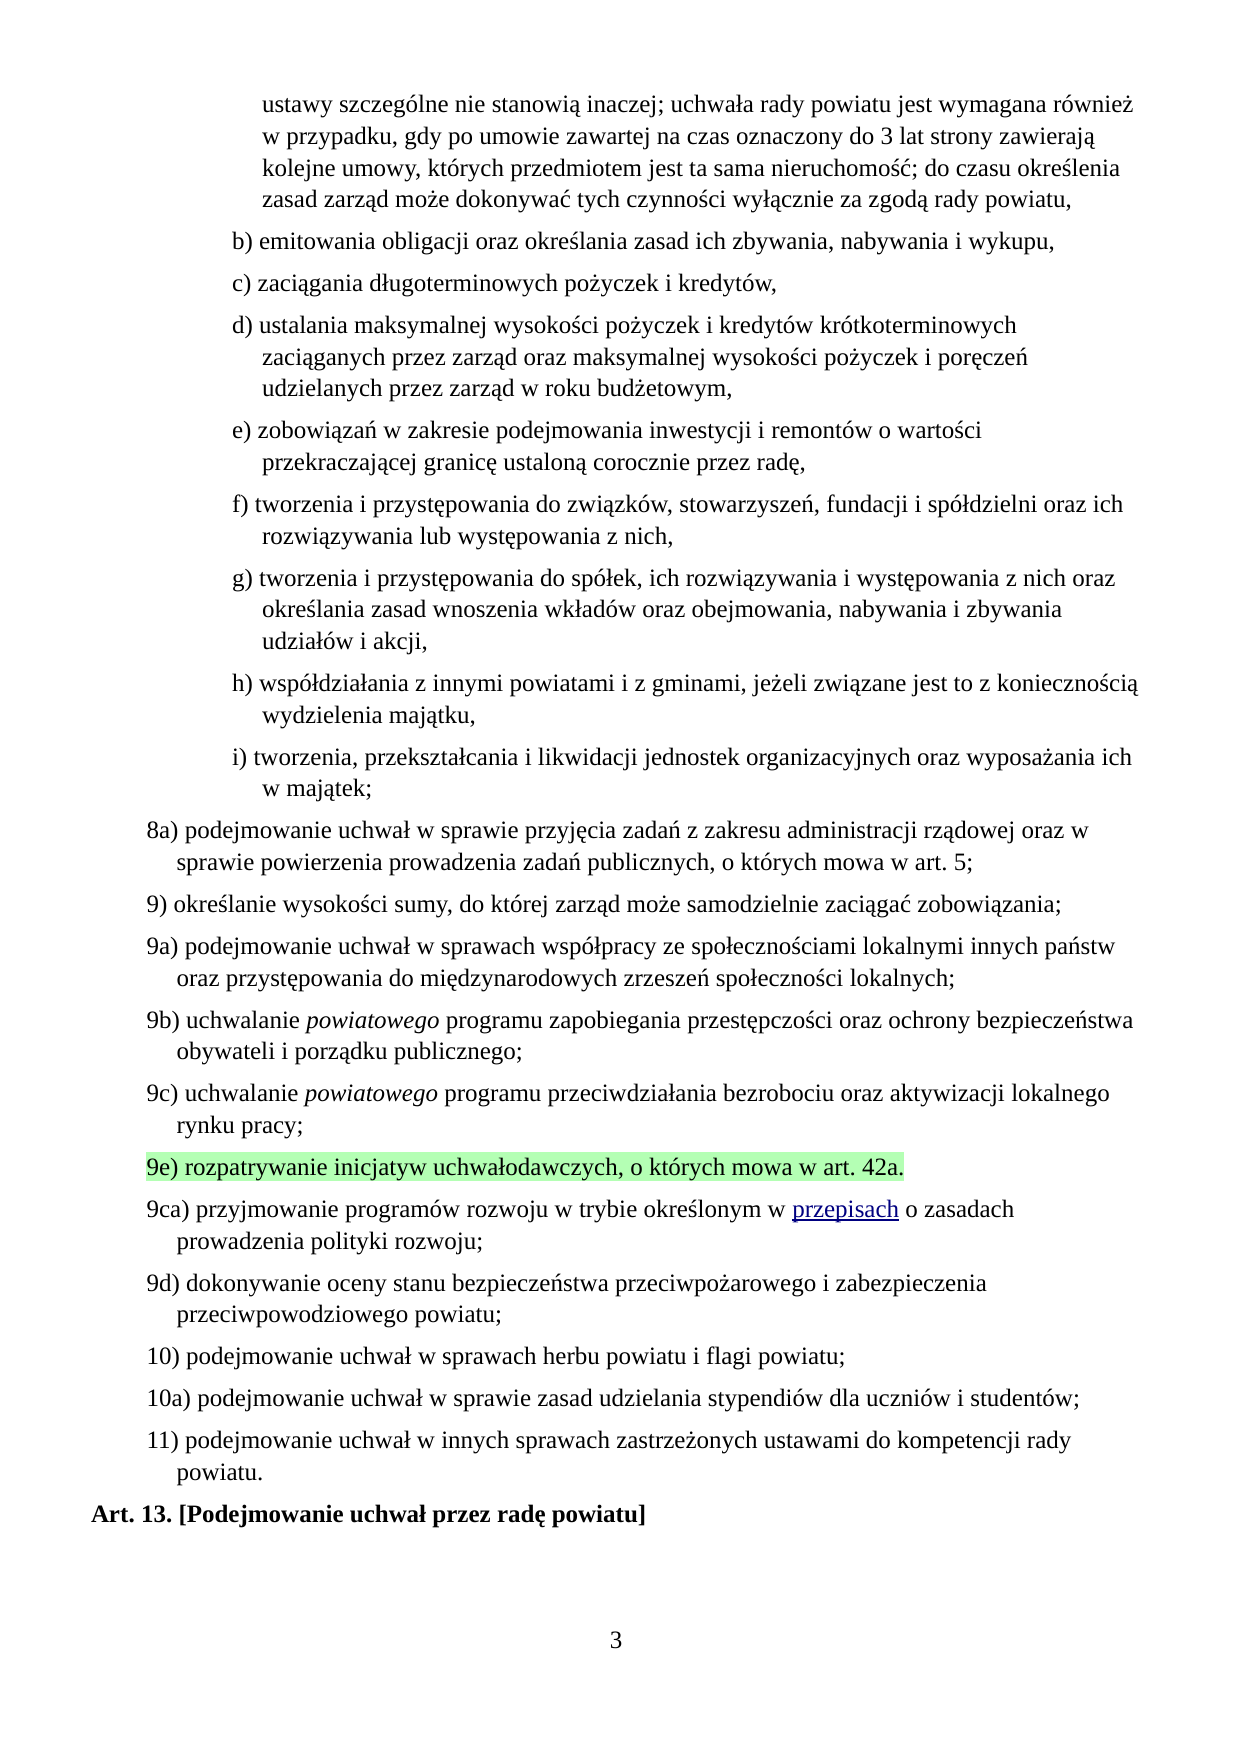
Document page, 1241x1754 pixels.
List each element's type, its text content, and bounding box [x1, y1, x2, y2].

text 9c) uchwalanie powiatowego programu przeciwdziałania bezrobociu oraz aktywizacji lokalnego rynku pracy; [146, 1078, 1141, 1139]
text 10) podejmowanie uchwał w sprawach herbu powiatu i flagi powiatu; [146, 1341, 1141, 1370]
text 9a) podejmowanie uchwał w sprawach współpracy ze społecznościami lokalnymi innych państw oraz przystępowania do międzynarodowych zrzeszeń społeczności lokalnych; [146, 931, 1141, 991]
text b) emitowania obligacji oraz określania zasad ich zbywania, nabywania i wykupu, [232, 226, 1141, 255]
text i) tworzenia, przekształcania i likwidacji jednostek organizacyjnych oraz wyposażania ich w majątek; [232, 742, 1141, 802]
text g) tworzenia i przystępowania do spółek, ich rozwiązywania i występowania z nich oraz określania zasad wnoszenia wkładów oraz obejmowania, nabywania i zbywania udziałów i akcji, [232, 563, 1141, 655]
text ustawy szczególne nie stanowią inaczej; uchwała rady powiatu jest wymagana również w przypadku, gdy po umowie zawartej na czas oznaczony do 3 lat strony zawierają kolejne umowy, których przedmiotem jest ta sama nieruchomość; do czasu określenia zasad zarząd może dokonywać tych czynności wyłącznie za zgodą rady powiatu, [232, 89, 1141, 213]
text 9e) rozpatrywanie inicjatyw uchwałodawczych, o których mowa w art. 42a. [146, 1152, 1141, 1181]
text h) współdziałania z innymi powiatami i z gminami, jeżeli związane jest to z koniecznością wydzielenia majątku, [232, 668, 1141, 728]
text 9ca) przyjmowanie programów rozwoju w trybie określonym w przepisach o zasadach prowadzenia polityki rozwoju; [146, 1194, 1141, 1254]
text 10a) podejmowanie uchwał w sprawie zasad udzielania stypendiów dla uczniów i studentów; [146, 1383, 1141, 1412]
text 11) podejmowanie uchwał w innych sprawach zastrzeżonych ustawami do kompetencji rady powiatu. [146, 1426, 1141, 1486]
text c) zaciągania długoterminowych pożyczek i kredytów, [232, 268, 1141, 297]
text f) tworzenia i przystępowania do związków, stowarzyszeń, fundacji i spółdzielni oraz ich rozwiązywania lub występowania z nich, [232, 489, 1141, 549]
text 9b) uchwalanie powiatowego programu zapobiegania przestępczości oraz ochrony bezpieczeństwa obywateli i porządku publicznego; [146, 1005, 1141, 1065]
text Art. 13. [Podejmowanie uchwał przez radę powiatu] [91, 1499, 1141, 1528]
text d) ustalania maksymalnej wysokości pożyczek i kredytów krótkoterminowych zaciąganych przez zarząd oraz maksymalnej wysokości pożyczek i poręczeń udzielanych przez zarząd w roku budżetowym, [232, 310, 1141, 402]
text 9d) dokonywanie oceny stanu bezpieczeństwa przeciwpożarowego i zabezpieczenia przeciwpowodziowego powiatu; [146, 1268, 1141, 1328]
text 9) określanie wysokości sumy, do której zarząd może samodzielnie zaciągać zobowiązania; [146, 889, 1141, 918]
text e) zobowiązań w zakresie podejmowania inwestycji i remontów o wartości przekraczającej granicę ustaloną corocznie przez radę, [232, 416, 1141, 476]
text 8a) podejmowanie uchwał w sprawie przyjęcia zadań z zakresu administracji rządowej oraz w sprawie powierzenia prowadzenia zadań publicznych, o których mowa w art. 5; [146, 815, 1141, 876]
